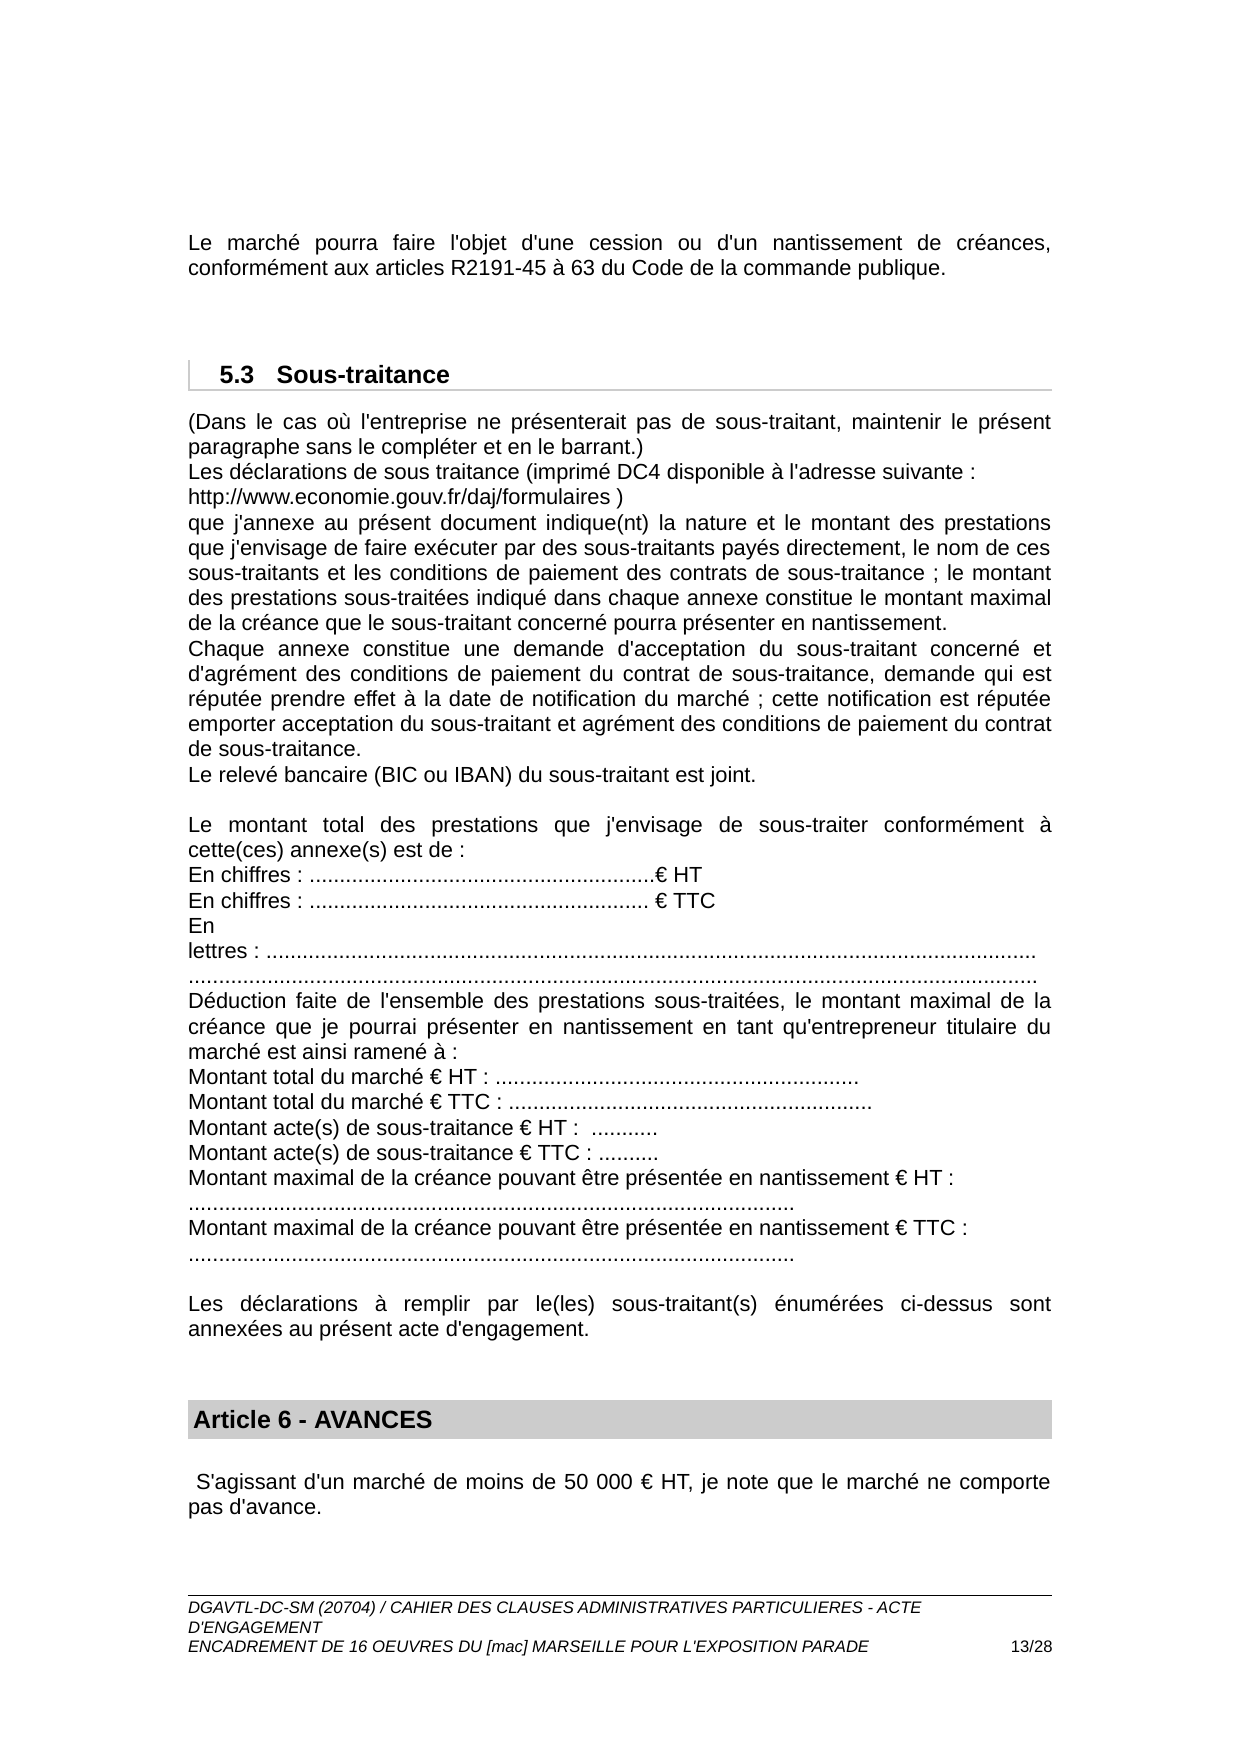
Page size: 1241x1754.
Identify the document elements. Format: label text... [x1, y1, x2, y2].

subtitle AVANCES [190, 1403, 1050, 1437]
text Montant total du marché € HT : ............................................................ [188, 1064, 1052, 1089]
text Chaque annexe constitue une demande d'acceptation du sous-traitant concerné et d'agrément des conditions de paiement du contrat de sous-traitance, demande qui est réputée prendre effet à la date de notification du marché ; cette notification est réputée emporter acceptation du sous-traitant et agrément des conditions de paiement du contrat de sous-traitance. [188, 636, 1052, 762]
text Les déclarations à remplir par le(les) sous-traitant(s) énumérées ci-dessus sont annexées au présent acte d'engagement. [188, 1291, 1052, 1341]
text Le relevé bancaire (BIC ou IBAN) du sous-traitant est joint. [188, 762, 1052, 787]
text En chiffres : .........................................................€ HT [188, 862, 1052, 888]
text Le marché pourra faire l'objet d'une cession ou d'un nantissement de créances, conformément aux articles R2191-45 à 63 du Code de la commande publique. [188, 230, 1052, 280]
subtitle Sous-traitance [190, 360, 1052, 389]
text ............................................................................................................................................ [188, 963, 1052, 988]
text S'agissant d'un marché de moins de 50 000 € HT, je note que le marché ne comporte pas d'avance. [188, 1469, 1052, 1519]
text Déduction faite de l'ensemble des prestations sous-traitées, le montant maximal de la créance que je pourrai présenter en nantissement en tant qu'entrepreneur titulaire du marché est ainsi ramené à : [188, 988, 1052, 1064]
text En chiffres : ........................................................ € TTC [188, 888, 1052, 913]
text Montant maximal de la créance pouvant être présentée en nantissement € HT : [188, 1165, 1052, 1190]
text Montant total du marché € TTC : ............................................................ [188, 1089, 1052, 1114]
text Montant acte(s) de sous-traitance € HT : ........... [188, 1114, 1052, 1140]
text http://www.economie.gouv.fr/daj/formulaires ) [188, 484, 1052, 509]
text Le montant total des prestations que j'envisage de sous-traiter conformément à cette(ces) annexe(s) est de : [188, 812, 1052, 862]
text .................................................................................................... [188, 1190, 1052, 1215]
text Montant maximal de la créance pouvant être présentée en nantissement € TTC : [188, 1215, 1052, 1241]
text .................................................................................................... [188, 1241, 1052, 1266]
text que j'annexe au présent document indique(nt) la nature et le montant des prestations que j'envisage de faire exécuter par des sous-traitants payés directement, le nom de ces sous-traitants et les conditions de paiement des contrats de sous-traitance ; le montant des prestations sous-traitées indiqué dans chaque annexe constitue le montant maximal de la créance que le sous-traitant concerné pourra présenter en nantissement. [188, 509, 1052, 636]
text Les déclarations de sous traitance (imprimé DC4 disponible à l'adresse suivante : [188, 459, 1052, 484]
text En lettres : ............................................................................................................................... [188, 913, 1052, 963]
text (Dans le cas où l'entreprise ne présenterait pas de sous-traitant, maintenir le présent paragraphe sans le compléter et en le barrant.) [188, 409, 1052, 459]
text Montant acte(s) de sous-traitance € TTC : .......... [188, 1140, 1052, 1165]
